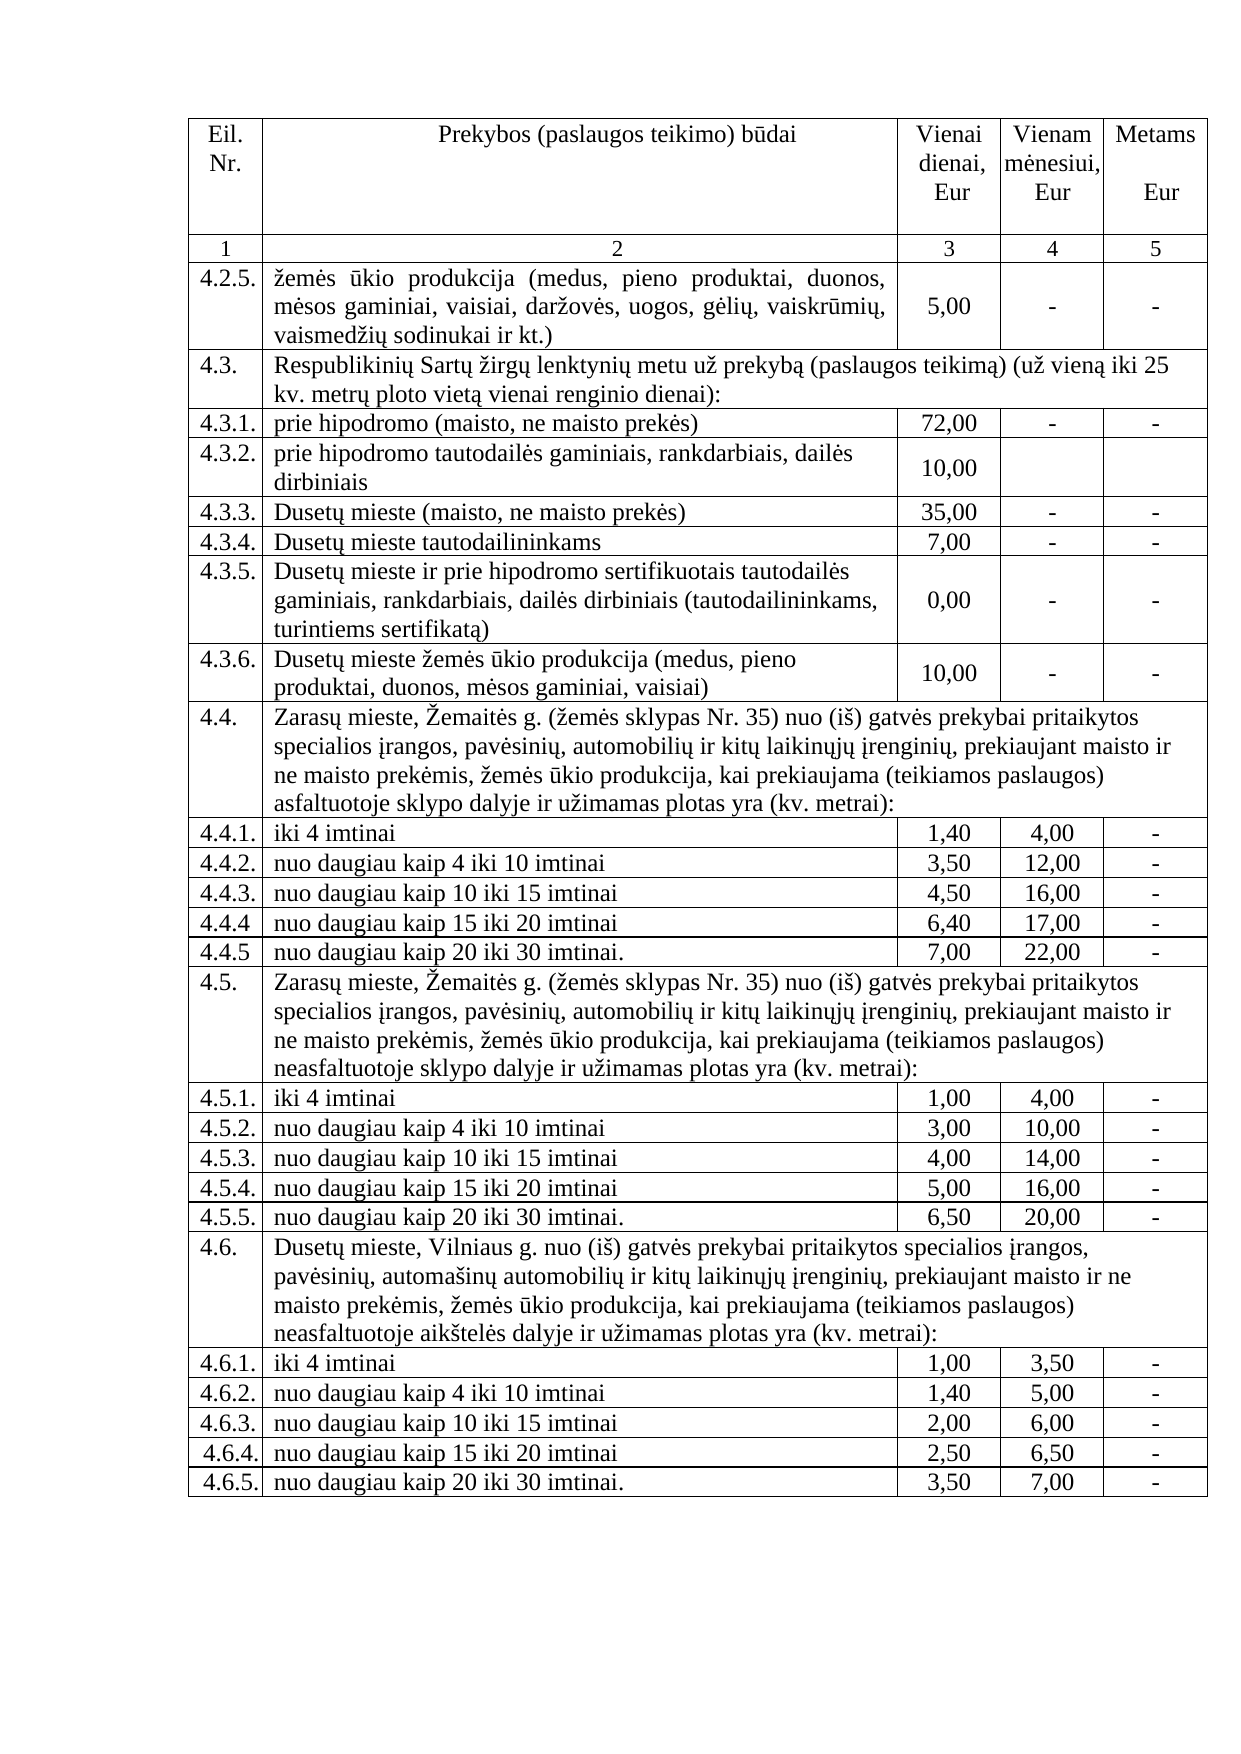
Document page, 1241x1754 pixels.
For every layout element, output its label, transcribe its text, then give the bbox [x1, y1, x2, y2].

table_cell nuo daugiau kaip 15 iki 20 imtinai [263, 908, 897, 936]
table_cell 2,00 [898, 1408, 1000, 1437]
table_cell 4.2.5. [189, 263, 262, 349]
table_cell 3,50 [898, 1468, 1000, 1496]
table_header Vienam mėnesiui, Eur [1001, 119, 1103, 234]
table_cell 4,00 [898, 1143, 1000, 1172]
table_cell 4.6.4. [189, 1438, 262, 1466]
table_cell 3,50 [1001, 1348, 1103, 1377]
table_cell Dusetų mieste, Vilniaus g. nuo (iš) gatvės prekybai pritaikytos specialios įrangos, pavėsinių, automašinų automobilių ir kitų laikinųjų įrenginių, prekiaujant maisto ir ne maisto prekėmis, žemės ūkio produkcija, kai prekiaujama (teikiamos paslaugos) neasfaltuotoje aikštelės dalyje ir užimamas plotas yra (kv. metrai): [263, 1232, 1207, 1347]
table_cell 4.3.4. [189, 527, 262, 555]
table_cell 4.5.5. [189, 1203, 262, 1231]
table_cell - [1104, 1438, 1207, 1466]
table_cell 4.6.2. [189, 1378, 262, 1407]
table_cell 22,00 [1001, 938, 1103, 966]
table_cell iki 4 imtinai [263, 818, 897, 847]
table_cell Zarasų mieste, Žemaitės g. (žemės sklypas Nr. 35) nuo (iš) gatvės prekybai pritaikytos specialios įrangos, pavėsinių, automobilių ir kitų laikinųjų įrenginių, prekiaujant maisto ir ne maisto prekėmis, žemės ūkio produkcija, kai prekiaujama (teikiamos paslaugos) neasfaltuotoje sklypo dalyje ir užimamas plotas yra (kv. metrai): [263, 967, 1207, 1082]
table_cell - [1104, 556, 1207, 643]
table_cell 4.3. [189, 350, 262, 407]
table_cell 3,00 [898, 1113, 1000, 1142]
table_cell žemės ūkio produkcija (medus, pieno produktai, duonos, mėsos gaminiai, vaisiai, daržovės, uogos, gėlių, vaiskrūmių, vaismedžių sodinukai ir kt.) [263, 263, 897, 349]
table_cell 4.4.3. [189, 878, 262, 907]
table_cell 7,00 [898, 527, 1000, 555]
table_cell nuo daugiau kaip 4 iki 10 imtinai [263, 1378, 897, 1407]
table_cell 4,00 [1001, 818, 1103, 847]
table_cell 4.4. [189, 702, 262, 817]
table_header Vienai dienai, Eur [898, 119, 1000, 234]
table_cell 4.6. [189, 1232, 262, 1347]
table_cell - [1104, 1408, 1207, 1437]
table_cell 5,00 [898, 263, 1000, 349]
table_cell - [1104, 908, 1207, 936]
table_cell Dusetų mieste ir prie hipodromo sertifikuotais tautodailės gaminiais, rankdarbiais, dailės dirbiniais (tautodailininkams, turintiems sertifikatą) [263, 556, 897, 643]
table_cell 10,00 [898, 438, 1000, 496]
table_cell 2,50 [898, 1438, 1000, 1466]
table_cell - [1001, 263, 1103, 349]
table_cell Dusetų mieste (maisto, ne maisto prekės) [263, 497, 897, 526]
table_cell - [1104, 1173, 1207, 1201]
table_cell 1 [189, 235, 262, 262]
table_cell nuo daugiau kaip 15 iki 20 imtinai [263, 1173, 897, 1201]
table_cell 4,00 [1001, 1083, 1103, 1112]
table_cell 5 [1104, 235, 1207, 262]
table_cell 0,00 [898, 556, 1000, 643]
table_cell - [1001, 409, 1103, 437]
table_cell nuo daugiau kaip 4 iki 10 imtinai [263, 1113, 897, 1142]
table_cell 3 [898, 235, 1000, 262]
table_cell - [1001, 497, 1103, 526]
table_cell prie hipodromo (maisto, ne maisto prekės) [263, 409, 897, 437]
table_cell 4.5.3. [189, 1143, 262, 1172]
table_cell 6,00 [1001, 1408, 1103, 1437]
table_cell nuo daugiau kaip 20 iki 30 imtinai. [263, 938, 897, 966]
table_cell - [1104, 644, 1207, 701]
table_cell 4,50 [898, 878, 1000, 907]
table_cell Dusetų mieste žemės ūkio produkcija (medus, pieno produktai, duonos, mėsos gaminiai, vaisiai) [263, 644, 897, 701]
table_cell 4.3.2. [189, 438, 262, 496]
table_cell - [1104, 938, 1207, 966]
table_cell 6,50 [1001, 1438, 1103, 1466]
table_cell - [1104, 1113, 1207, 1142]
table_cell nuo daugiau kaip 15 iki 20 imtinai [263, 1438, 897, 1466]
table_cell 35,00 [898, 497, 1000, 526]
table_cell 20,00 [1001, 1203, 1103, 1231]
table_cell nuo daugiau kaip 20 iki 30 imtinai. [263, 1203, 897, 1231]
table_cell 16,00 [1001, 1173, 1103, 1201]
table_cell iki 4 imtinai [263, 1083, 897, 1112]
table_cell - [1104, 1378, 1207, 1407]
table_cell nuo daugiau kaip 10 iki 15 imtinai [263, 1143, 897, 1172]
table_header Prekybos (paslaugos teikimo) būdai [263, 119, 897, 234]
table_cell Dusetų mieste tautodailininkams [263, 527, 897, 555]
table_cell 72,00 [898, 409, 1000, 437]
table_cell [1104, 438, 1207, 496]
table_cell 4.5. [189, 967, 262, 1082]
table_cell prie hipodromo tautodailės gaminiais, rankdarbiais, dailės dirbiniais [263, 438, 897, 496]
table_cell 10,00 [1001, 1113, 1103, 1142]
table_cell - [1104, 878, 1207, 907]
table_cell 4.3.6. [189, 644, 262, 701]
table_cell Respublikinių Sartų žirgų lenktynių metu už prekybą (paslaugos teikimą) (už vieną iki 25 kv. metrų ploto vietą vienai renginio dienai): [263, 350, 1207, 407]
table_cell 4.6.3. [189, 1408, 262, 1437]
table_cell - [1001, 527, 1103, 555]
table_cell - [1104, 818, 1207, 847]
table_cell - [1104, 1348, 1207, 1377]
table_cell 16,00 [1001, 878, 1103, 907]
table_cell 5,00 [1001, 1378, 1103, 1407]
table_cell 6,40 [898, 908, 1000, 936]
table_cell 7,00 [1001, 1468, 1103, 1496]
table_cell iki 4 imtinai [263, 1348, 897, 1377]
table_cell - [1104, 409, 1207, 437]
table_cell 1,00 [898, 1348, 1000, 1377]
table_cell 4.3.1. [189, 409, 262, 437]
table_cell - [1104, 1143, 1207, 1172]
table_cell 4.6.1. [189, 1348, 262, 1377]
table_cell 4.5.4. [189, 1173, 262, 1201]
table_cell 7,00 [898, 938, 1000, 966]
table_cell 4.4.2. [189, 848, 262, 877]
table_cell - [1104, 527, 1207, 555]
table_cell 4.3.5. [189, 556, 262, 643]
table_header Metams Eur [1104, 119, 1207, 234]
table_cell 4 [1001, 235, 1103, 262]
table_cell 12,00 [1001, 848, 1103, 877]
table_cell - [1104, 497, 1207, 526]
table_cell 3,50 [898, 848, 1000, 877]
table_cell Zarasų mieste, Žemaitės g. (žemės sklypas Nr. 35) nuo (iš) gatvės prekybai pritaikytos specialios įrangos, pavėsinių, automobilių ir kitų laikinųjų įrenginių, prekiaujant maisto ir ne maisto prekėmis, žemės ūkio produkcija, kai prekiaujama (teikiamos paslaugos) asfaltuotoje sklypo dalyje ir užimamas plotas yra (kv. metrai): [263, 702, 1207, 817]
table_cell 4.4.1. [189, 818, 262, 847]
table_cell 10,00 [898, 644, 1000, 701]
table_cell 14,00 [1001, 1143, 1103, 1172]
table_cell 5,00 [898, 1173, 1000, 1201]
table_cell 4.5.1. [189, 1083, 262, 1112]
table_cell - [1001, 644, 1103, 701]
table_cell 4.6.5. [189, 1468, 262, 1496]
table_cell 17,00 [1001, 908, 1103, 936]
table_cell 2 [263, 235, 897, 262]
table_cell - [1104, 263, 1207, 349]
table_cell 1,40 [898, 818, 1000, 847]
table_cell 4.3.3. [189, 497, 262, 526]
table_cell 6,50 [898, 1203, 1000, 1231]
table_cell nuo daugiau kaip 10 iki 15 imtinai [263, 878, 897, 907]
table_header Eil.Nr. [189, 119, 262, 234]
table_cell - [1001, 556, 1103, 643]
table_cell - [1104, 1083, 1207, 1112]
table_cell 4.4.4 [189, 908, 262, 936]
table_cell 4.4.5 [189, 938, 262, 966]
table_cell - [1104, 848, 1207, 877]
table_cell - [1104, 1468, 1207, 1496]
table_cell 1,40 [898, 1378, 1000, 1407]
table_cell nuo daugiau kaip 20 iki 30 imtinai. [263, 1468, 897, 1496]
table_cell - [1104, 1203, 1207, 1231]
table_cell [1001, 438, 1103, 496]
table_cell nuo daugiau kaip 10 iki 15 imtinai [263, 1408, 897, 1437]
table_cell 4.5.2. [189, 1113, 262, 1142]
table_cell nuo daugiau kaip 4 iki 10 imtinai [263, 848, 897, 877]
table_cell 1,00 [898, 1083, 1000, 1112]
